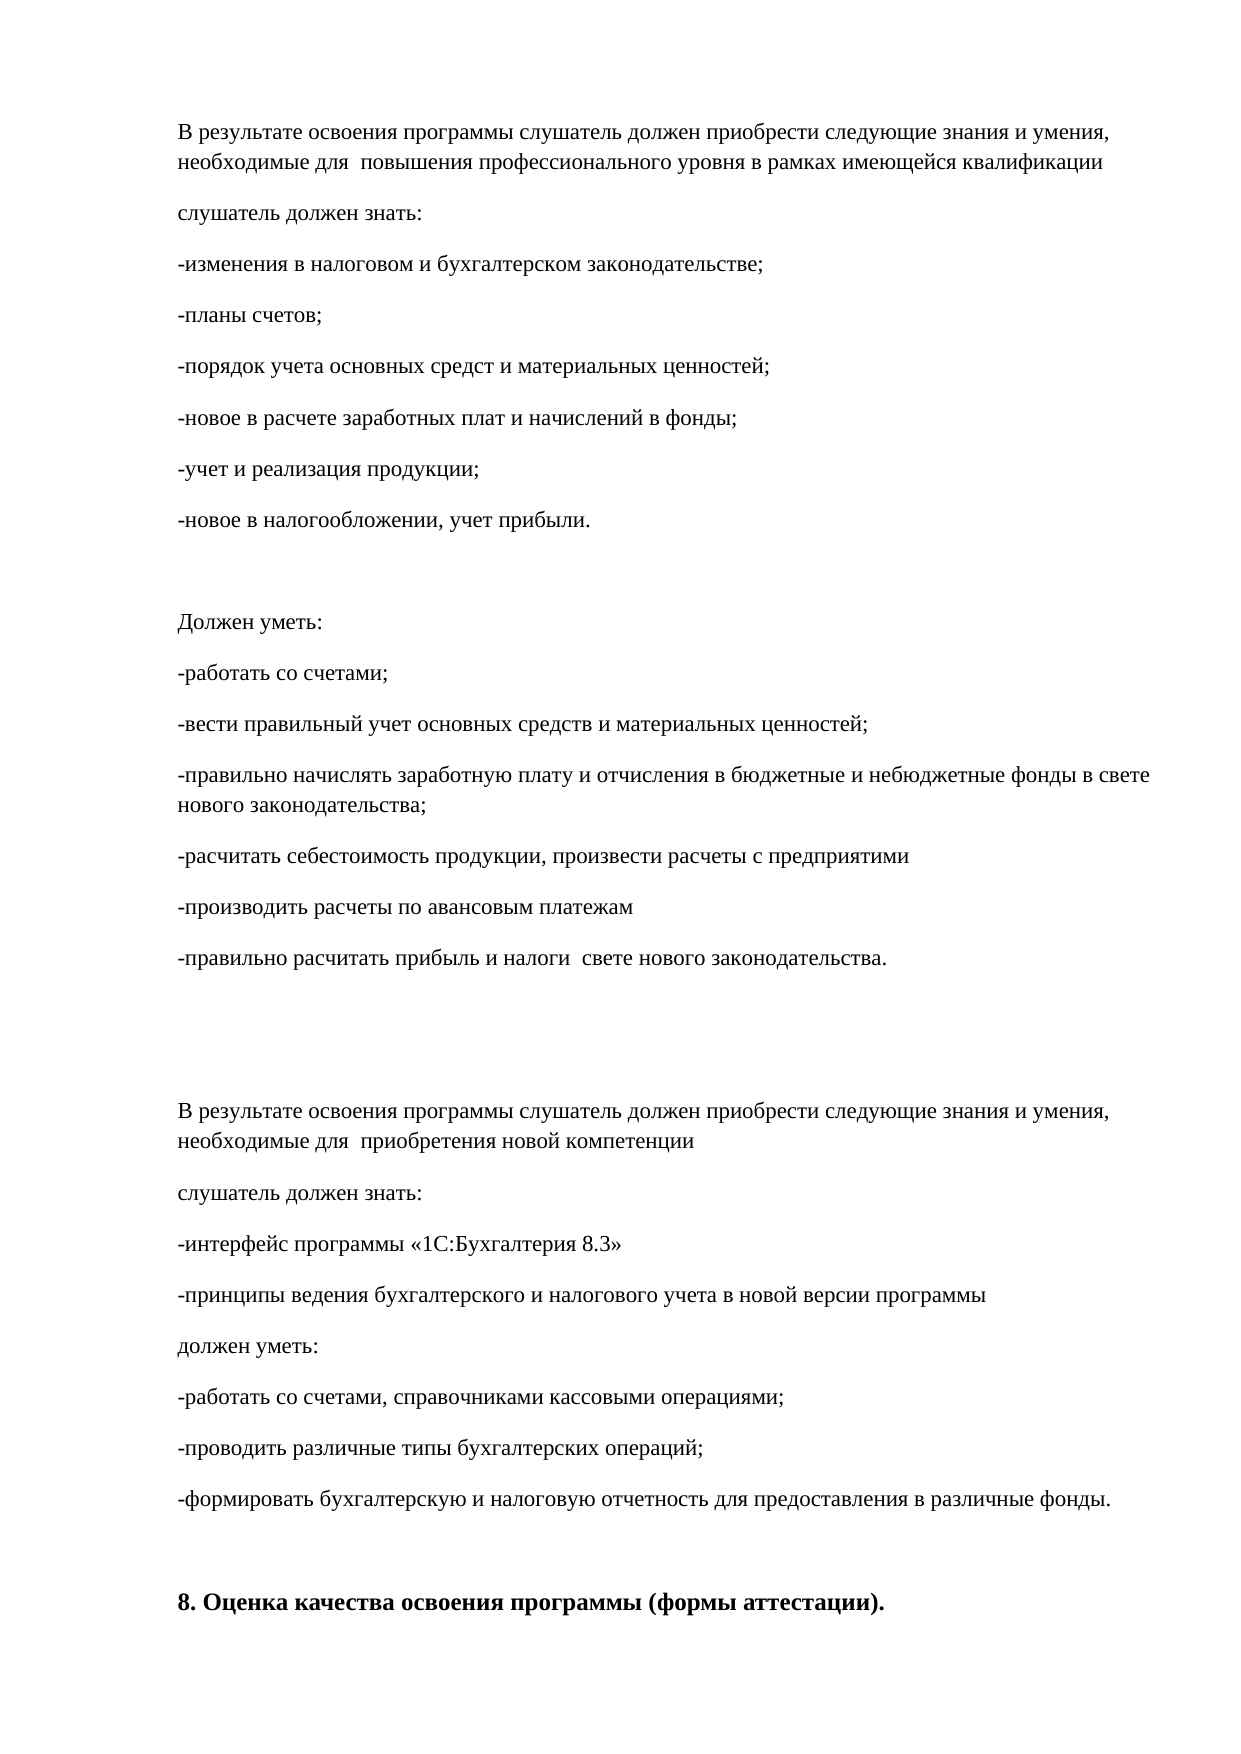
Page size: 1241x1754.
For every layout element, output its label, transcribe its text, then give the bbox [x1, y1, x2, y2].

text -работать со счетами, справочниками кассовыми операциями; [177, 1383, 1152, 1409]
text -правильно расчитать прибыль и налоги свете нового законодательства. [177, 944, 1152, 971]
text В результате освоения программы слушатель должен приобрести следующие знания и умения, необходимые для приобретения новой компетенции [177, 1097, 1152, 1154]
text -изменения в налоговом и бухгалтерском законодательстве; [177, 250, 1152, 277]
text -планы счетов; [177, 301, 1152, 328]
text слушатель должен знать: [177, 199, 1152, 226]
text В результате освоения программы слушатель должен приобрести следующие знания и умения, необходимые для повышения профессионального уровня в рамках имеющейся квалификации [177, 118, 1152, 175]
text -принципы ведения бухгалтерского и налогового учета в новой версии программы [177, 1281, 1152, 1307]
text -проводить различные типы бухгалтерских операций; [177, 1434, 1152, 1460]
text слушатель должен знать: [177, 1178, 1152, 1205]
text -интерфейс программы «1С:Бухгалтерия 8.3» [177, 1229, 1152, 1256]
text -новое в расчете заработных плат и начислений в фонды; [177, 403, 1152, 430]
text -порядок учета основных средст и материальных ценностей; [177, 352, 1152, 379]
text -учет и реализация продукции; [177, 454, 1152, 481]
text Должен уметь: [177, 608, 1152, 634]
text -формировать бухгалтерскую и налоговую отчетность для предоставления в различные фонды. [177, 1485, 1152, 1511]
text должен уметь: [177, 1332, 1152, 1358]
text -работать со счетами; [177, 659, 1152, 685]
text -вести правильный учет основных средств и материальных ценностей; [177, 710, 1152, 736]
text 8. Оценка качества освоения программы (формы аттестации). [177, 1587, 1152, 1616]
text -правильно начислять заработную плату и отчисления в бюджетные и небюджетные фонды в свете нового законодательства; [177, 761, 1152, 817]
text -расчитать себестоимость продукции, произвести расчеты с предприятими [177, 842, 1152, 868]
text -новое в налогообложении, учет прибыли. [177, 506, 1152, 532]
text -производить расчеты по авансовым платежам [177, 893, 1152, 919]
